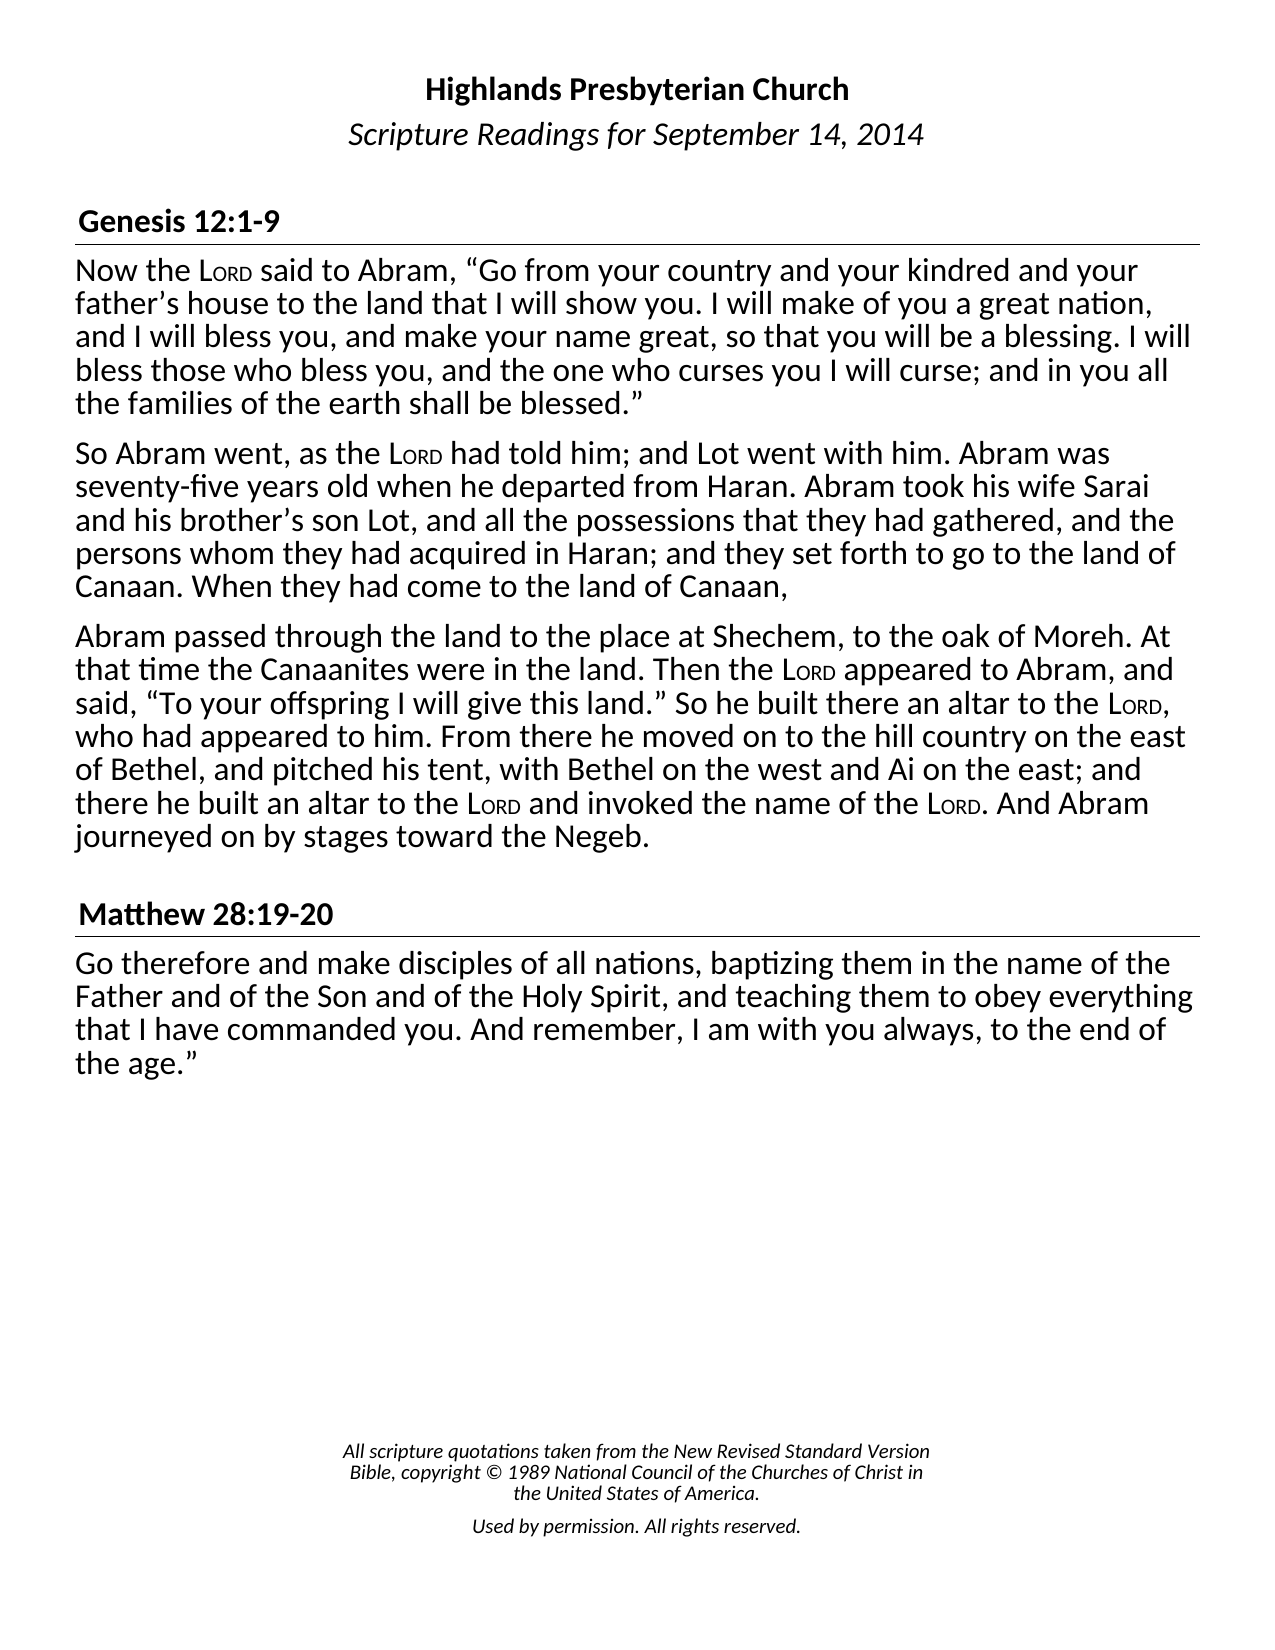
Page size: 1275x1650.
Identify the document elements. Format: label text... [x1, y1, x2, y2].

text Now the Lord said to Abram, “Go from your country and your kindred and your father’s house to the land that I will show you. I will make of you a great nation, and I will bless you, and make your name great, so that you will be a blessing. I will bless those who bless you, and the one who curses you I will curse; and in you all the families of the earth shall be blessed.” [75, 256, 1200, 423]
text All scripture quotations taken from the New Revised Standard Version Bible, copyright © 1989 National Council of the Churches of Christ in the United States of America. [337, 1443, 937, 1506]
subtitle Matthew 28:19-20 [75, 897, 1200, 936]
text Go therefore and make disciples of all nations, baptizing them in the name of the Father and of the Son and of the Holy Spirit, and teaching them to obey everything that I have commanded you. And remember, I am with you always, to the end of the age.” [75, 949, 1200, 1082]
text Abram passed through the land to the place at Shechem, to the oak of Moreh. At that time the Canaanites were in the land. Then the Lord appeared to Abram, and said, “To your offspring I will give this land.” So he built there an altar to the Lord, who had appeared to him. From there he moved on to the hill country on the east of Bethel, and pitched his tent, with Bethel on the west and Ai on the east; and there he built an altar to the Lord and invoked the name of the Lord. And Abram journeyed on by stages toward the Negeb. [75, 622, 1200, 856]
title Highlands Presbyterian Church [75, 75, 1200, 108]
subtitle Genesis 12:1-9 [75, 204, 1200, 244]
subtitle Scripture Readings for September 14, 2014 [75, 120, 1200, 154]
text So Abram went, as the Lord had told him; and Lot went with him. Abram was seventy-five years old when he departed from Haran. Abram took his wife Sarai and his brother’s son Lot, and all the possessions that they had gathered, and the persons whom they had acquired in Haran; and they set forth to go to the land of Canaan. When they had come to the land of Canaan, [75, 439, 1200, 606]
text Used by permission. All rights reserved. [337, 1518, 937, 1539]
